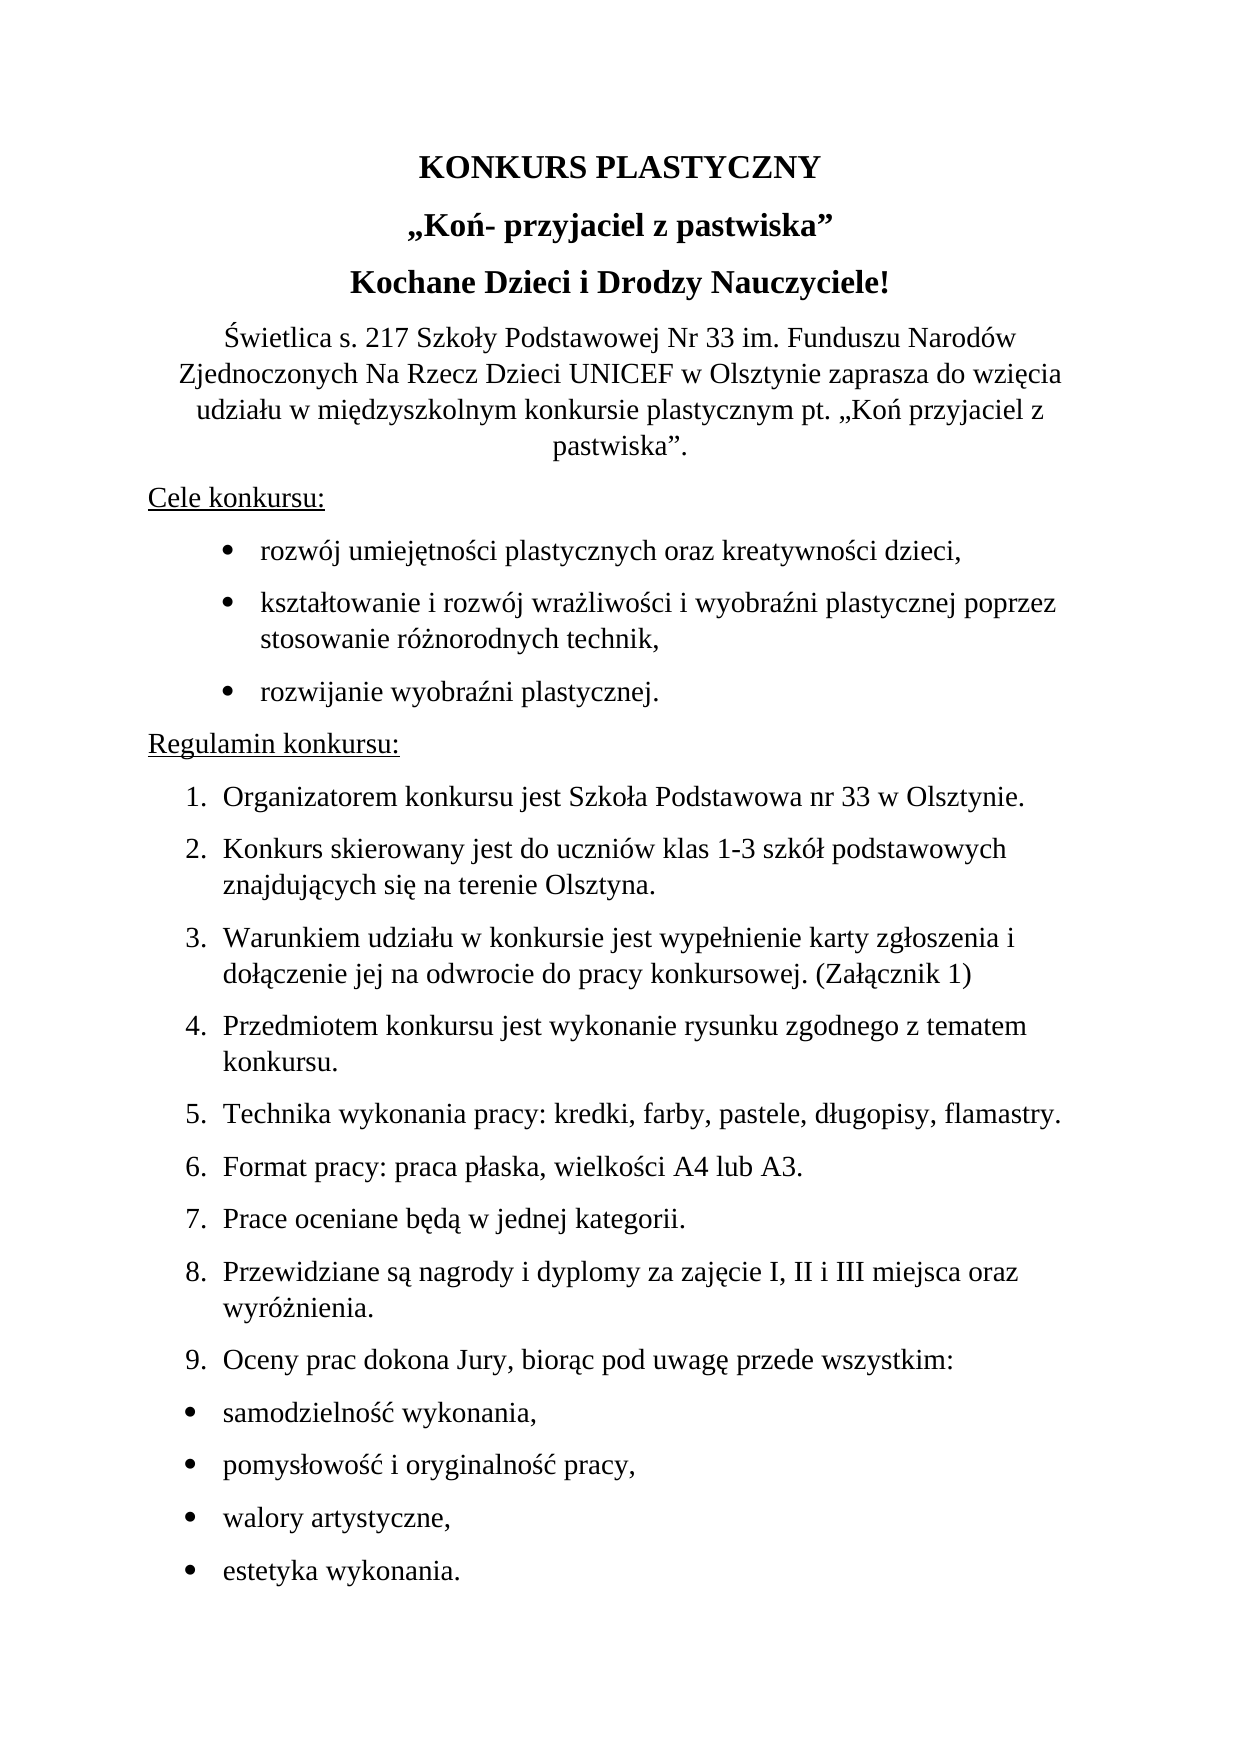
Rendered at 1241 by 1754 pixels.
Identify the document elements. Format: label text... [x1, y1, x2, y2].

list rozwijanie wyobraźni plastycznej. [223, 674, 1093, 708]
list Oceny prac dokona Jury, biorąc pod uwagę przede wszystkim: [185, 1342, 1093, 1376]
text Regulamin konkursu: [148, 727, 1093, 760]
list kształtowanie i rozwój wrażliwości i wyobraźni plastycznej poprzez stosowanie różnorodnych technik, [223, 586, 1093, 655]
text Kochane Dzieci i Drodzy Nauczyciele! [148, 263, 1093, 301]
list rozwój umiejętności plastycznych oraz kreatywności dzieci, [223, 533, 1093, 567]
list Przedmiotem konkursu jest wykonanie rysunku zgodnego z tematem konkursu. [185, 1008, 1093, 1078]
list samodzielność wykonania, [185, 1395, 1093, 1428]
list pomysłowość i oryginalność pracy, [185, 1447, 1093, 1481]
text Cele konkursu: [148, 480, 1093, 514]
list estetyka wykonania. [185, 1553, 1093, 1586]
list Format pracy: praca płaska, wielkości A4 lub A3. [185, 1149, 1093, 1183]
list Prace oceniane będą w jednej kategorii. [185, 1202, 1093, 1235]
list Konkurs skierowany jest do uczniów klas 1-3 szkół podstawowych znajdujących się na terenie Olsztyna. [185, 832, 1093, 901]
text KONKURS PLASTYCZNY [148, 148, 1093, 186]
list walory artystyczne, [185, 1500, 1093, 1534]
text „Koń- przyjaciel z pastwiska” [148, 205, 1093, 243]
list Organizatorem konkursu jest Szkoła Podstawowa nr 33 w Olsztynie. [185, 779, 1093, 813]
list Przewidziane są nagrody i dyplomy za zajęcie I, II i III miejsca oraz wyróżnienia. [185, 1254, 1093, 1323]
text Świetlica s. 217 Szkoły Podstawowej Nr 33 im. Funduszu Narodów Zjednoczonych Na Rzecz Dzieci UNICEF w Olsztynie zaprasza do wzięcia udziału w międzyszkolnym konkursie plastycznym pt. „Koń przyjaciel z pastwiska”. [148, 320, 1093, 461]
list Technika wykonania pracy: kredki, farby, pastele, długopisy, flamastry. [185, 1097, 1093, 1130]
list Warunkiem udziału w konkursie jest wypełnienie karty zgłoszenia i dołączenie jej na odwrocie do pracy konkursowej. (Załącznik 1) [185, 920, 1093, 989]
